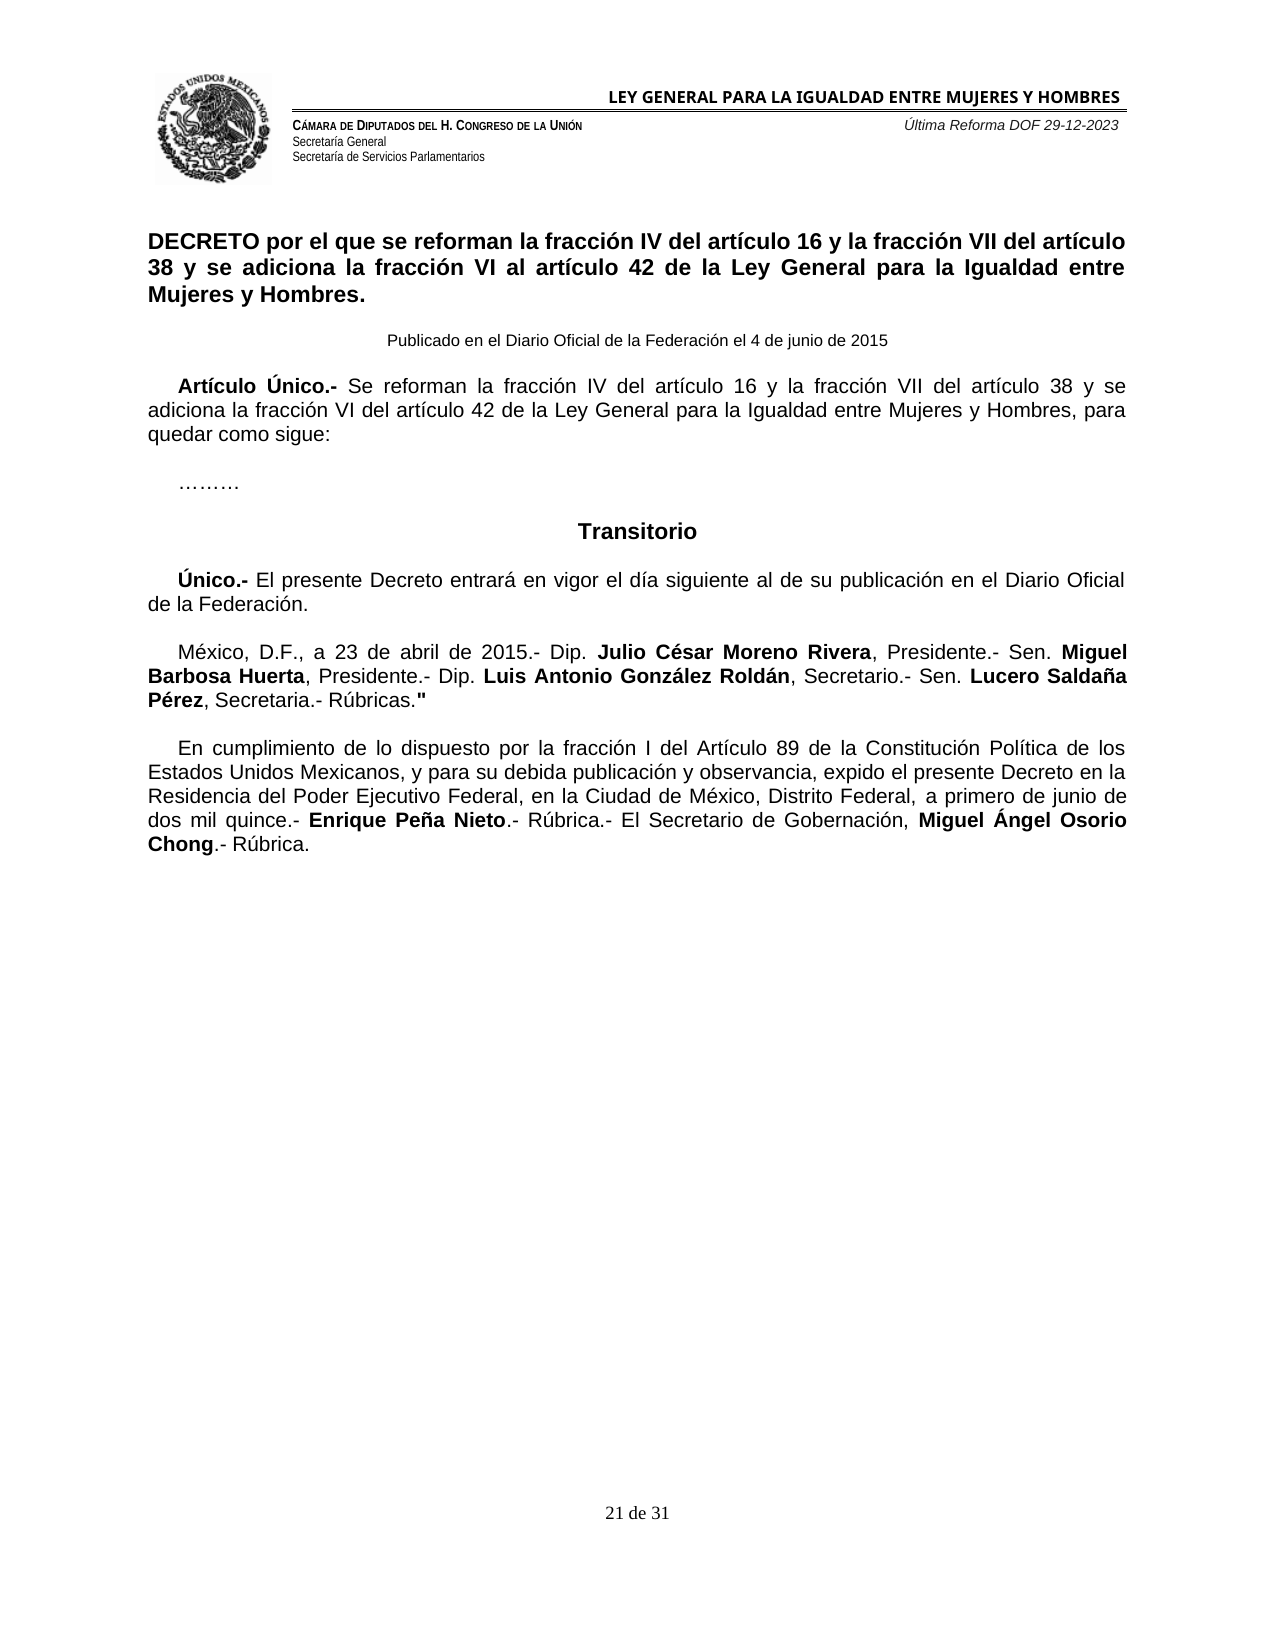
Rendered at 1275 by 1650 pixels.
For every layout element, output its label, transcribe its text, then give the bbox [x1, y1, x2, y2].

text En cumplimiento de lo dispuesto por la fracción I del Artículo 89 de la Constitución Política de los Estados Unidos Mexicanos, y para su debida publicación y observancia, expido el presente Decreto en la Residencia del Poder Ejecutivo Federal, en la Ciudad de México, Distrito Federal, a primero de junio de dos mil quince.- Enrique Peña Nieto.- Rúbrica.- El Secretario de Gobernación, Miguel Ángel Osorio Chong.- Rúbrica. [148, 736, 1127, 856]
text Único.- El presente Decreto entrará en vigor el día siguiente al de su publicación en el Diario Oficial de la Federación. [148, 568, 1127, 616]
text Artículo Único.- Se reforman la fracción IV del artículo 16 y la fracción VII del artículo 38 y se adiciona la fracción VI del artículo 42 de la Ley General para la Igualdad entre Mujeres y Hombres, para quedar como sigue: [148, 374, 1127, 446]
text México, D.F., a 23 de abril de 2015.- Dip. Julio César Moreno Rivera, Presidente.- Sen. Miguel Barbosa Huerta, Presidente.- Dip. Luis Antonio González Roldán, Secretario.- Sen. Lucero Saldaña Pérez, Secretaria.- Rúbricas." [148, 640, 1127, 712]
text DECRETO por el que se reforman la fracción IV del artículo 16 y la fracción VII del artículo 38 y se adiciona la fracción VI al artículo 42 de la Ley General para la Igualdad entre Mujeres y Hombres. [148, 228, 1127, 307]
text Publicado en el Diario Oficial de la Federación el 4 de junio de 2015 [148, 331, 1127, 350]
text Transitorio [148, 518, 1127, 544]
text ……… [148, 470, 1127, 494]
